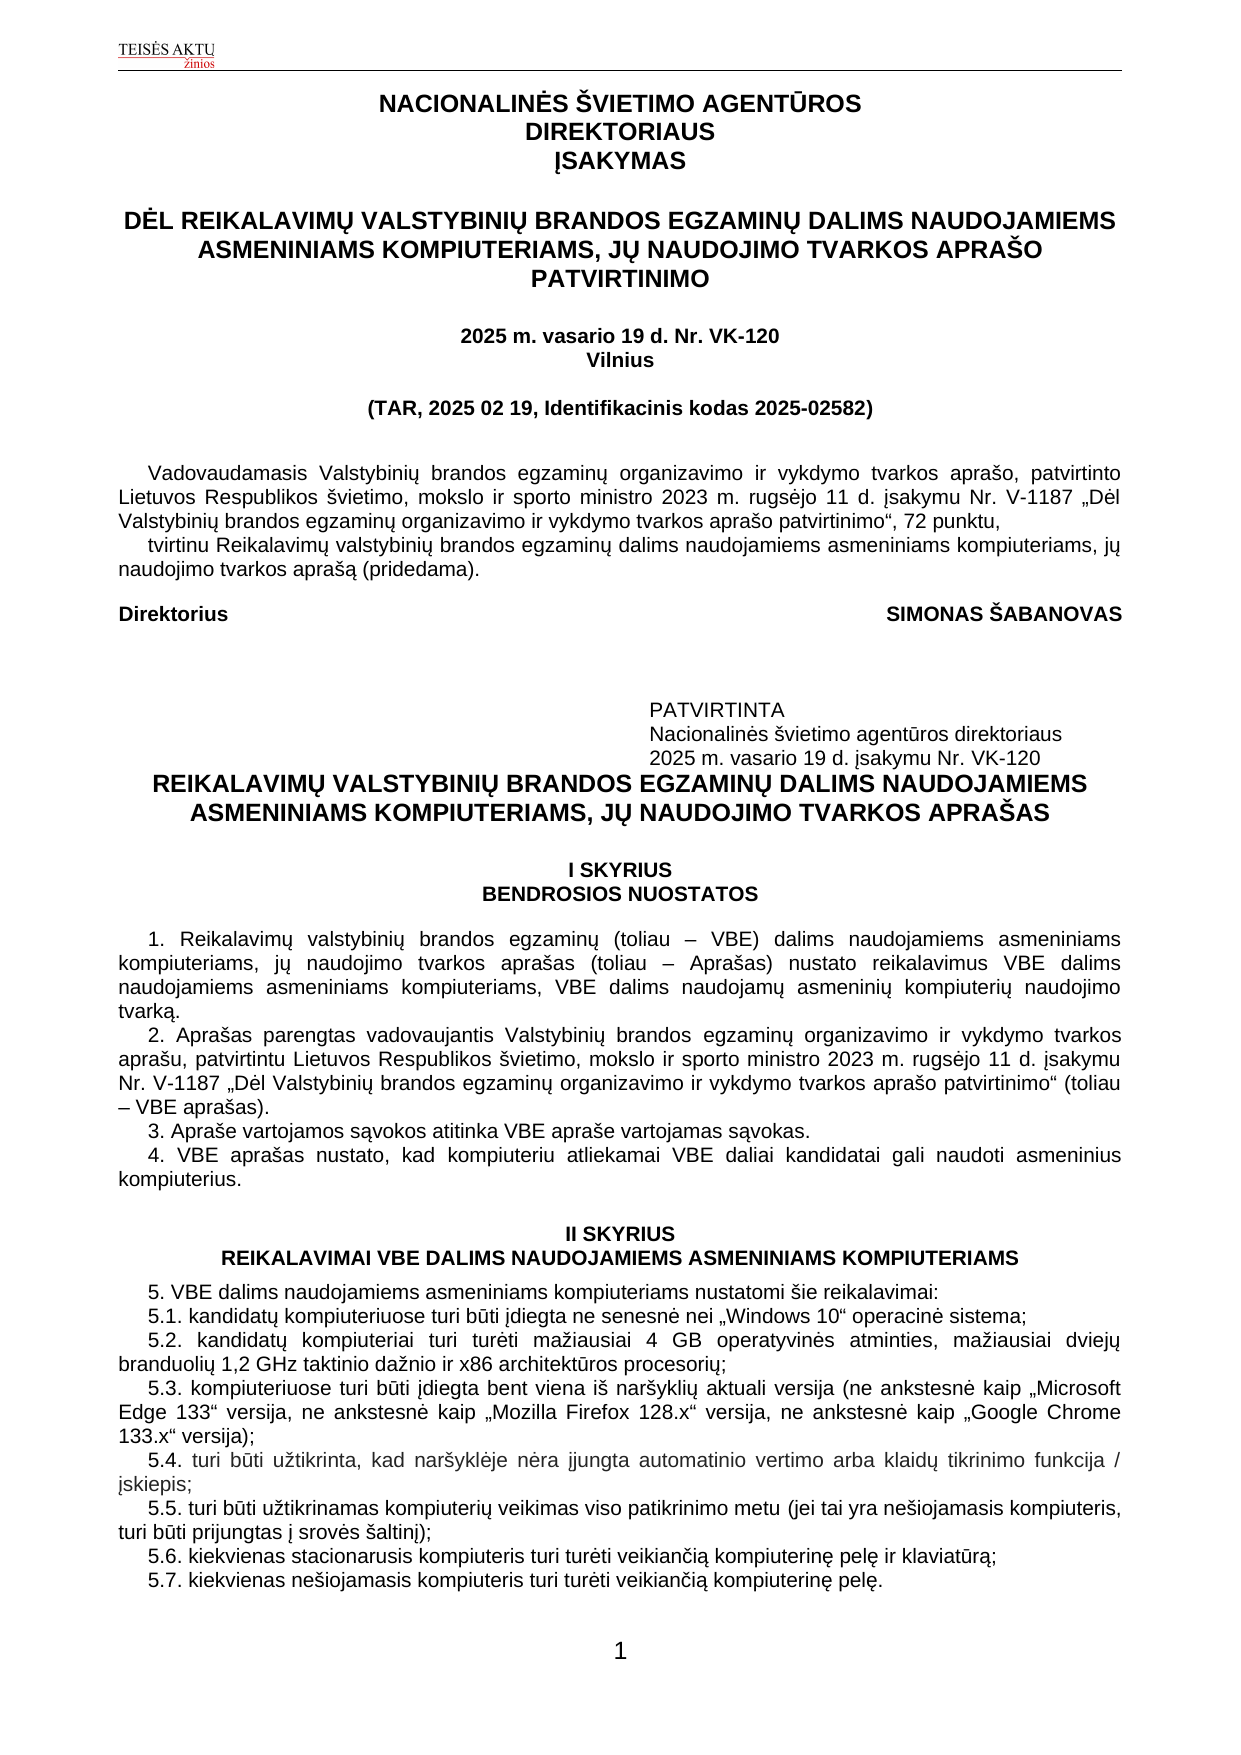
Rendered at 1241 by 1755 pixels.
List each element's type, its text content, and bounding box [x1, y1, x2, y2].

text PATVIRTINTA Nacionalinės švietimo agentūros direktoriaus 2025 m. vasario 19 d. įsakymu Nr. VK-120 [649, 698, 1122, 769]
text 5.2. kandidatų kompiuteriai turi turėti mažiausiai 4 GB operatyvinės atminties, mažiausiai dviejų branduolių 1,2 GHz taktinio dažnio ir x86 architektūros procesorių; [118, 1328, 1122, 1376]
text REIKALAVIMŲ VALSTYBINIŲ BRANDOS EGZAMINŲ DALIMS NAUDOJAMIEMS ASMENINIAMS KOMPIUTERIAMS, JŲ NAUDOJIMO TVARKOS APRAŠAS [118, 769, 1122, 827]
text II SKYRIUS REIKALAVIMAI VBE DALIMS NAUDOJAMIEMS ASMENINIAMS KOMPIUTERIAMS [118, 1222, 1122, 1270]
text 1. Reikalavimų valstybinių brandos egzaminų (toliau – VBE) dalims naudojamiems asmeniniams kompiuteriams, jų naudojimo tvarkos aprašas (toliau – Aprašas) nustato reikalavimus VBE dalims naudojamiems asmeniniams kompiuteriams, VBE dalims naudojamų asmeninių kompiuterių naudojimo tvarką. [118, 927, 1122, 1023]
text 5.5. turi būti užtikrinamas kompiuterių veikimas viso patikrinimo metu (jei tai yra nešiojamasis kompiuteris, turi būti prijungtas į srovės šaltinį); [118, 1496, 1122, 1544]
text DĖL REIKALAVIMŲ VALSTYBINIŲ BRANDOS EGZAMINŲ DALIMS NAUDOJAMIEMS ASMENINIAMS KOMPIUTERIAMS, JŲ NAUDOJIMO TVARKOS APRAŠO PATVIRTINIMO [118, 206, 1122, 292]
text 2. Aprašas parengtas vadovaujantis Valstybinių brandos egzaminų organizavimo ir vykdymo tvarkos aprašu, patvirtintu Lietuvos Respublikos švietimo, mokslo ir sporto ministro 2023 m. rugsėjo 11 d. įsakymu Nr. V-1187 „Dėl Valstybinių brandos egzaminų organizavimo ir vykdymo tvarkos aprašo patvirtinimo“ (toliau – VBE aprašas). [118, 1023, 1122, 1119]
text Direktorius Simonas Šabanovas [118, 602, 1122, 626]
text 5.3. kompiuteriuose turi būti įdiegta bent viena iš naršyklių aktuali versija (ne ankstesnė kaip „Microsoft Edge 133“ versija, ne ankstesnė kaip „Mozilla Firefox 128.x“ versija, ne ankstesnė kaip „Google Chrome 133.x“ versija); [118, 1376, 1122, 1448]
text 4. VBE aprašas nustato, kad kompiuteriu atliekamai VBE daliai kandidatai gali naudoti asmeninius kompiuterius. [118, 1143, 1122, 1191]
text 5. VBE dalims naudojamiems asmeniniams kompiuteriams nustatomi šie reikalavimai: [118, 1280, 1122, 1304]
text Vadovaudamasis Valstybinių brandos egzaminų organizavimo ir vykdymo tvarkos aprašo, patvirtinto Lietuvos Respublikos švietimo, mokslo ir sporto ministro 2023 m. rugsėjo 11 d. įsakymu Nr. V-1187 „Dėl Valstybinių brandos egzaminų organizavimo ir vykdymo tvarkos aprašo patvirtinimo“, 72 punktu, [118, 461, 1122, 533]
text 5.6. kiekvienas stacionarusis kompiuteris turi turėti veikiančią kompiuterinę pelę ir klaviatūrą; [118, 1544, 1122, 1568]
text tvirtinu Reikalavimų valstybinių brandos egzaminų dalims naudojamiems asmeniniams kompiuteriams, jų naudojimo tvarkos aprašą (pridedama). [118, 533, 1122, 581]
text 5.4. turi būti užtikrinta, kad naršyklėje nėra įjungta automatinio vertimo arba klaidų tikrinimo funkcija / įskiepis; [118, 1448, 1122, 1496]
text NACIONALINĖS ŠVIETIMO AGENTŪROS DIREKTORIAUS ĮSAKYMAS [118, 89, 1122, 175]
text 2025 m. vasario 19 d. Nr. VK-120 Vilnius (TAR, 2025 02 19, Identifikacinis kodas 2025-02582) [118, 324, 1122, 419]
text 3. Apraše vartojamos sąvokos atitinka VBE apraše vartojamas sąvokas. [118, 1119, 1122, 1143]
text 5.7. kiekvienas nešiojamasis kompiuteris turi turėti veikiančią kompiuterinę pelę. [118, 1568, 1122, 1592]
text 5.1. kandidatų kompiuteriuose turi būti įdiegta ne senesnė nei „Windows 10“ operacinė sistema; [118, 1304, 1122, 1328]
text I SKYRIUS BENDROSIOS NUOSTATOS [118, 858, 1122, 906]
